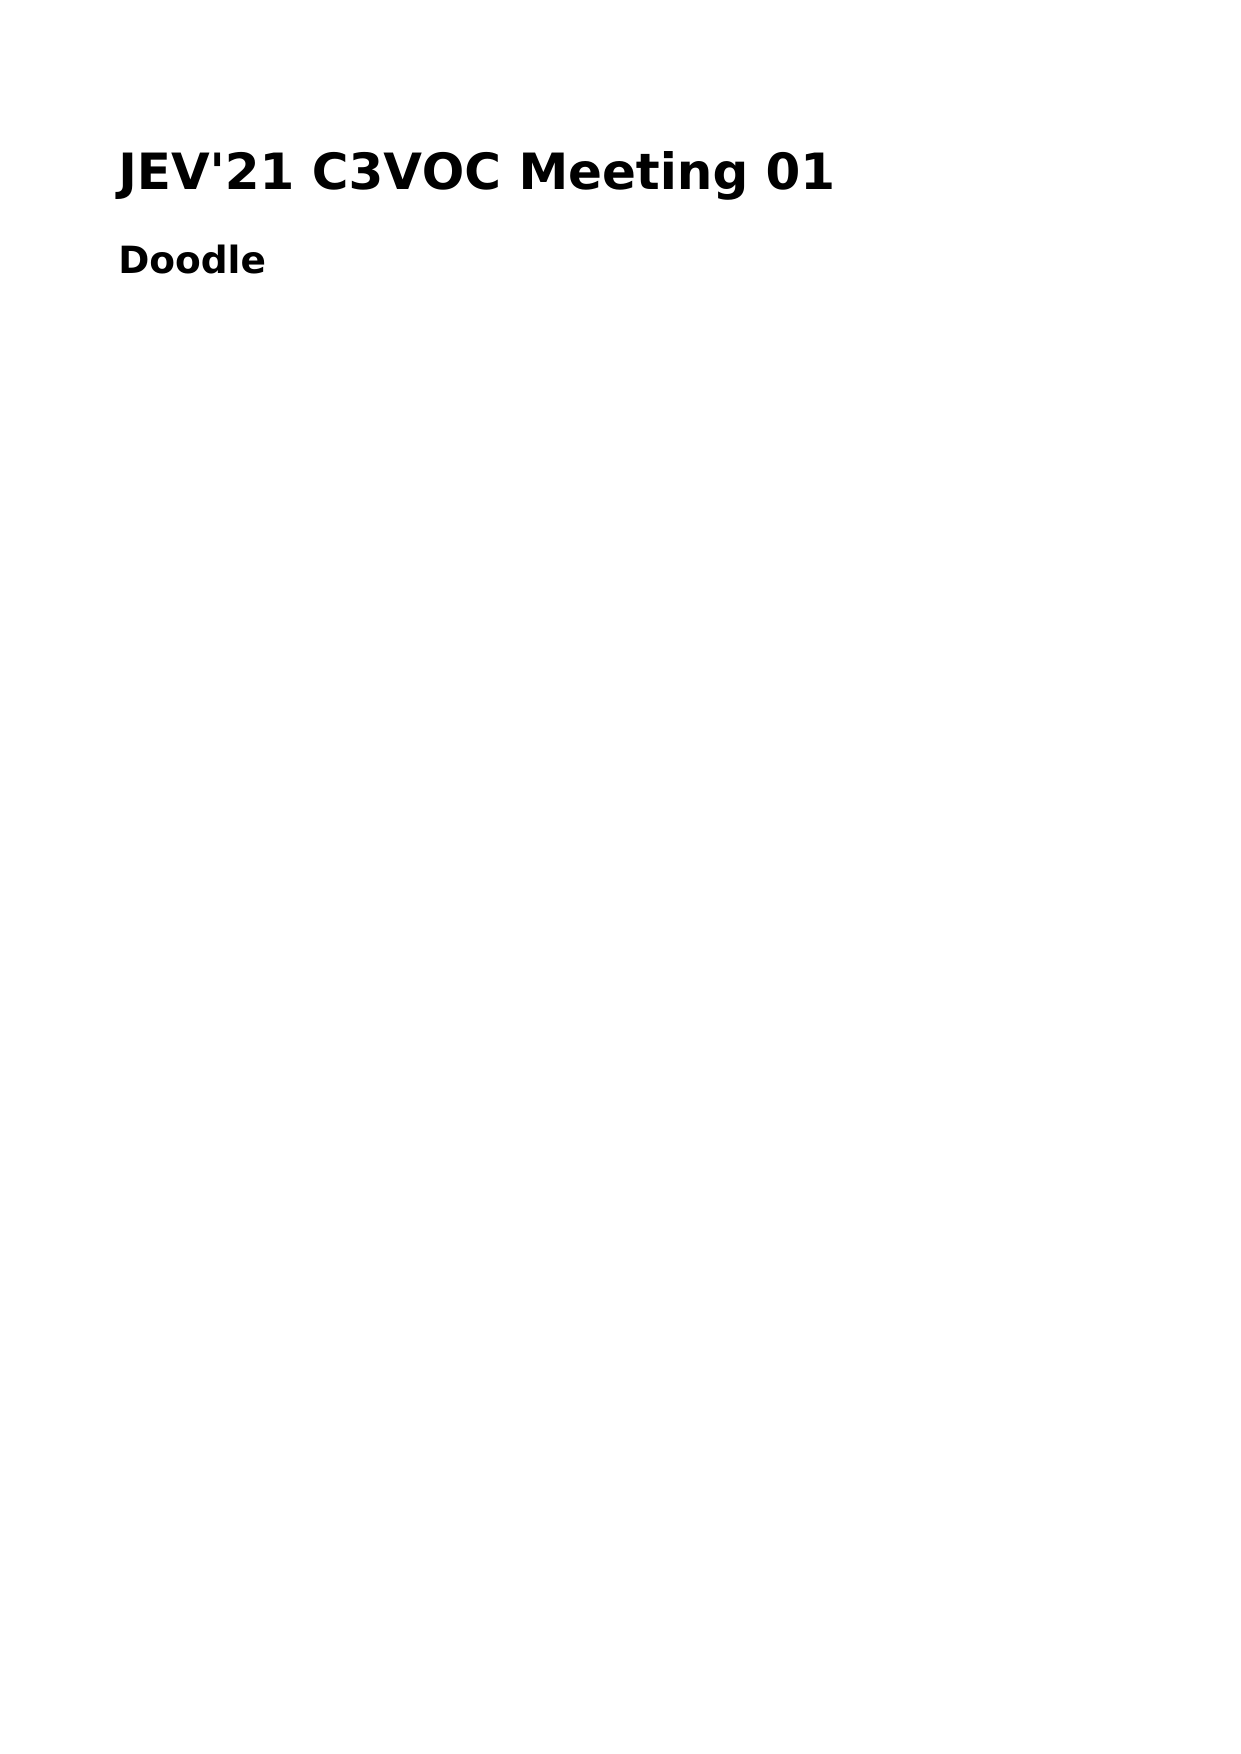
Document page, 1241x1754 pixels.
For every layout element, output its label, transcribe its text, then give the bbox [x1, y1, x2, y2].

subtitle JEV'21 C3VOC Meeting 01 [118, 143, 1122, 201]
subtitle Doodle [118, 239, 1122, 282]
